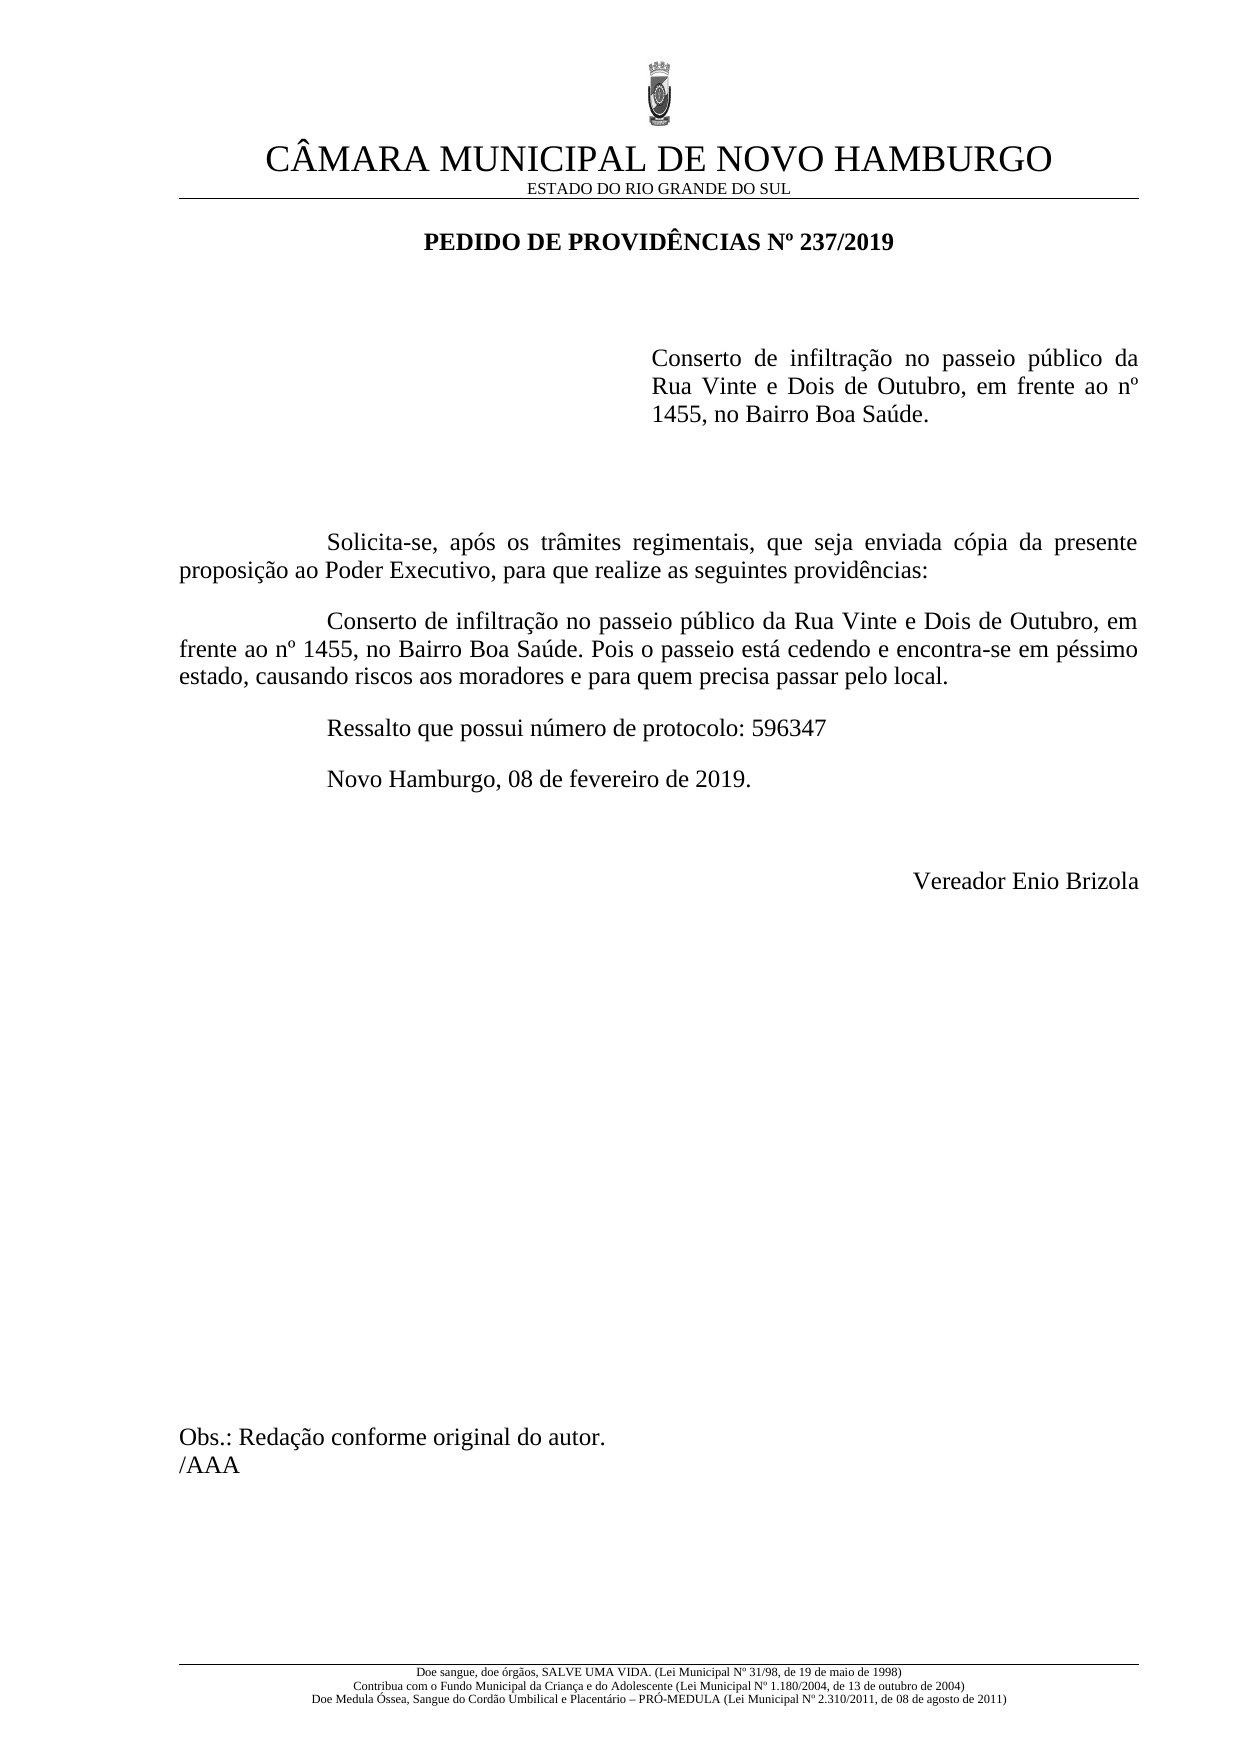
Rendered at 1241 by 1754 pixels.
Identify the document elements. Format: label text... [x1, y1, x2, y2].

text Obs.: Redação conforme original do autor. [179, 1423, 1139, 1451]
text Solicita-se, após os trâmites regimentais, que seja enviada cópia da presente proposição ao Poder Executivo, para que realize as seguintes providências: [179, 528, 1139, 583]
text Conserto de infiltração no passeio público da Rua Vinte e Dois de Outubro, em frente ao nº 1455, no Bairro Boa Saúde. Pois o passeio está cedendo e encontra-se em péssimo estado, causando riscos aos moradores e para quem precisa passar pelo local. [179, 607, 1139, 690]
text Vereador Enio Brizola [179, 867, 1139, 895]
text Ressalto que possui número de protocolo: 596347 [179, 714, 1139, 741]
text Novo Hamburgo, 08 de fevereiro de 2019. [179, 765, 1139, 793]
text Conserto de infiltração no passeio público da Rua Vinte e Dois de Outubro, em frente ao nº 1455, no Bairro Boa Saúde. [651, 344, 1139, 428]
text PEDIDO DE PROVIDÊNCIAS Nº 237/2019 [179, 228, 1139, 256]
text /AAA [179, 1451, 1139, 1479]
